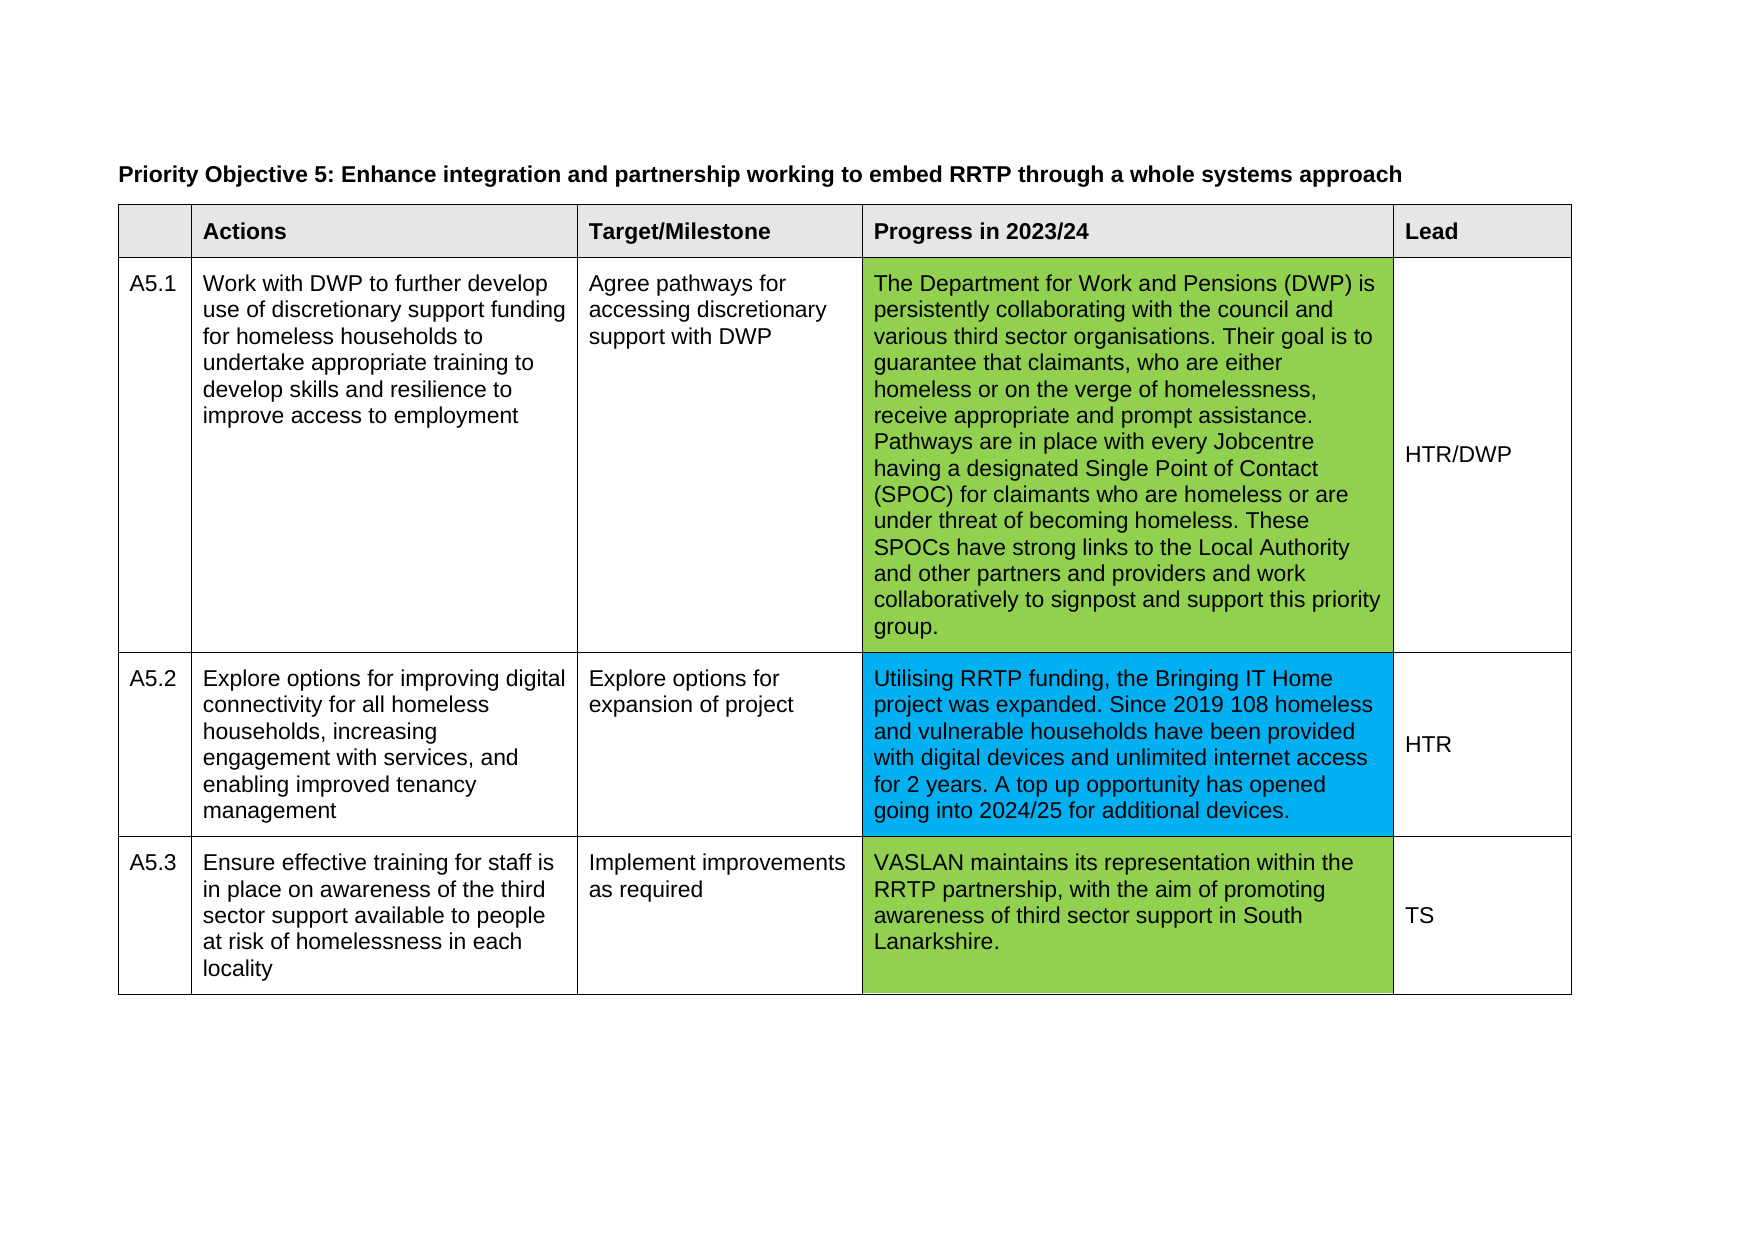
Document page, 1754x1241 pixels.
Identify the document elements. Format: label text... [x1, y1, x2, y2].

text Priority Objective 5: Enhance integration and partnership working to embed RRTP through a whole systems approach [118, 161, 1636, 187]
table_cell A5.1 [119, 258, 191, 652]
table_cell Explore options for expansion of project [578, 653, 862, 836]
table_cell Utilising RRTP funding, the Bringing IT Home project was expanded. Since 2019 108 homeless and vulnerable households have been provided with digital devices and unlimited internet access for 2 years. A top up opportunity has opened going into 2024/25 for additional devices. [863, 653, 1393, 836]
table_cell Agree pathways for accessing discretionary support with DWP [578, 258, 862, 652]
table_header Actions [192, 205, 577, 257]
table_cell HTR [1394, 653, 1571, 836]
table_cell Implement improvements as required [578, 837, 862, 993]
table_header Progress in 2023/24 [863, 205, 1393, 257]
table_cell The Department for Work and Pensions (DWP) is persistently collaborating with the council and various third sector organisations. Their goal is to guarantee that claimants, who are either homeless or on the verge of homelessness, receive appropriate and prompt assistance. Pathways are in place with every Jobcentre having a designated Single Point of Contact (SPOC) for claimants who are homeless or are under threat of becoming homeless. These SPOCs have strong links to the Local Authority and other partners and providers and work collaboratively to signpost and support this priority group. [863, 258, 1393, 652]
table_cell A5.2 [119, 653, 191, 836]
table_cell A5.3 [119, 837, 191, 993]
table_cell Explore options for improving digital connectivity for all homeless households, increasing engagement with services, and enabling improved tenancy management [192, 653, 577, 836]
table_cell Ensure effective training for staff is in place on awareness of the third sector support available to people at risk of homelessness in each locality [192, 837, 577, 993]
table_cell VASLAN maintains its representation within the RRTP partnership, with the aim of promoting awareness of third sector support in South Lanarkshire. [863, 837, 1393, 993]
table_header Lead [1394, 205, 1571, 257]
table_header [119, 205, 191, 257]
table_cell HTR/DWP [1394, 258, 1571, 652]
table_cell Work with DWP to further develop use of discretionary support funding for homeless households to undertake appropriate training to develop skills and resilience to improve access to employment [192, 258, 577, 652]
table_header Target/Milestone [578, 205, 862, 257]
table_cell TS [1394, 837, 1571, 993]
